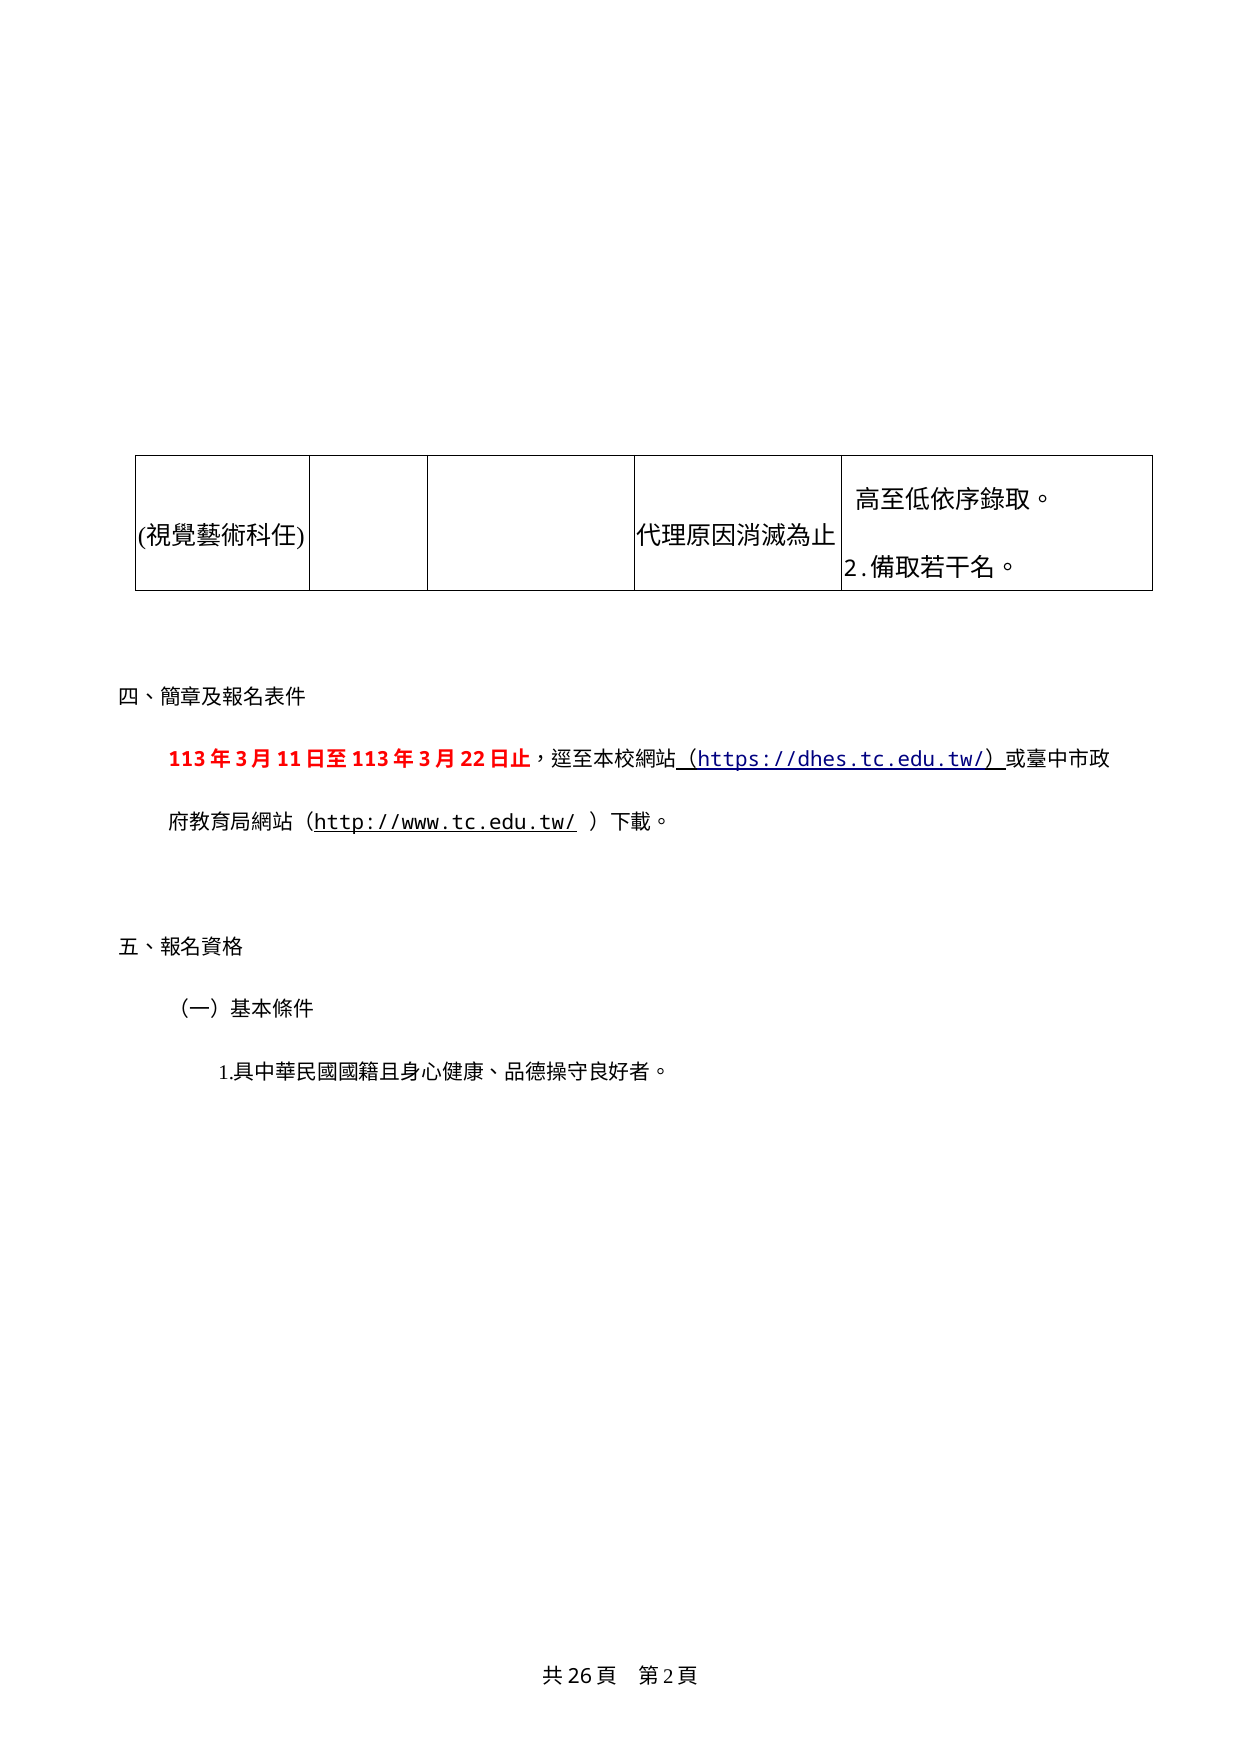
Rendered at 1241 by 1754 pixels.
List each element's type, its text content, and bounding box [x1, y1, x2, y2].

text 五、報名資格 [118, 903, 1122, 966]
table_cell 代理原因消滅為止 [635, 456, 841, 590]
text 四、簡章及報名表件 113年3月11日至113年3月22日止，逕至本校網站（https://dhes.tc.edu.tw/）或臺中市政府教育局網站（http://www.tc.edu.tw/ ）下載。 [118, 653, 1122, 841]
table_cell (視覺藝術科任) [136, 456, 309, 590]
table_cell 參加各甄選類別應考人員依分次招考成績排序，由高至低依序錄取。 備取若干名。 [842, 456, 1152, 590]
table_cell [428, 456, 634, 590]
table_cell [310, 456, 427, 590]
text 1.具中華民國國籍且身心健康、品德操守良好者。 [218, 1028, 1122, 1091]
text （一）基本條件 [168, 966, 1122, 1028]
